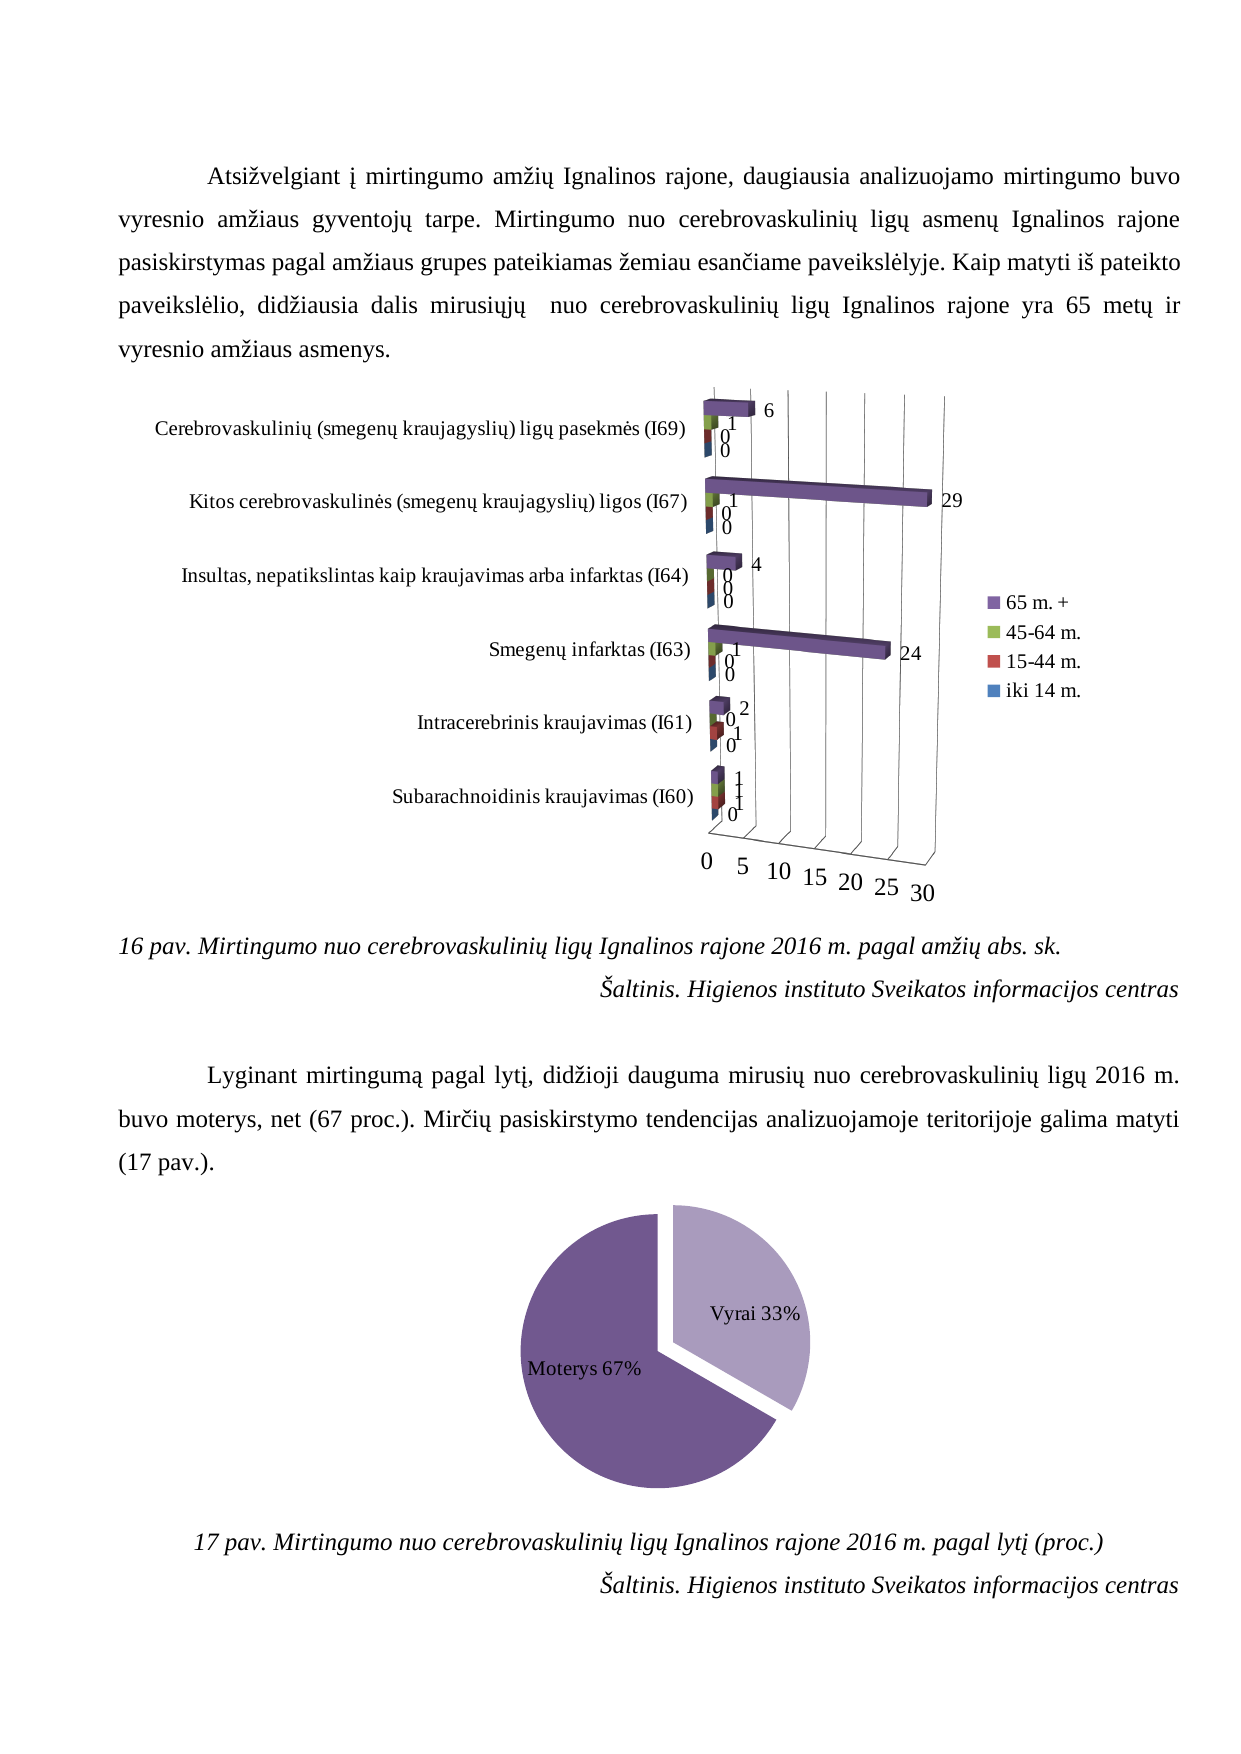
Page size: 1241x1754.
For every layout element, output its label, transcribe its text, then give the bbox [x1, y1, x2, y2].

text 17 pav. Mirtingumo nuo cerebrovaskulinių ligų Ignalinos rajone 2016 m. pagal lytį (proc.) [118, 1527, 1181, 1556]
text Atsižvelgiant į mirtingumo amžių Ignalinos rajone, daugiausia analizuojamo mirtingumo buvo vyresnio amžiaus gyventojų tarpe. Mirtingumo nuo cerebrovaskulinių ligų asmenų Ignalinos rajone pasiskirstymas pagal amžiaus grupes pateikiamas žemiau esančiame paveikslėlyje. Kaip matyti iš pateikto paveikslėlio, didžiausia dalis mirusiųjų nuo cerebrovaskulinių ligų Ignalinos rajone yra 65 metų ir vyresnio amžiaus asmenys. [118, 161, 1181, 362]
text Lyginant mirtingumą pagal lytį, didžioji dauguma mirusių nuo cerebrovaskulinių ligų 2016 m. buvo moterys, net (67 proc.). Mirčių pasiskirstymo tendencijas analizuojamoje teritorijoje galima matyti (17 pav.). [118, 1061, 1181, 1176]
text 16 pav. Mirtingumo nuo cerebrovaskulinių ligų Ignalinos rajone 2016 m. pagal amžių abs. sk. [118, 931, 1181, 960]
text Šaltinis. Higienos instituto Sveikatos informacijos centras [118, 1570, 1181, 1599]
text Šaltinis. Higienos instituto Sveikatos informacijos centras [118, 974, 1181, 1003]
